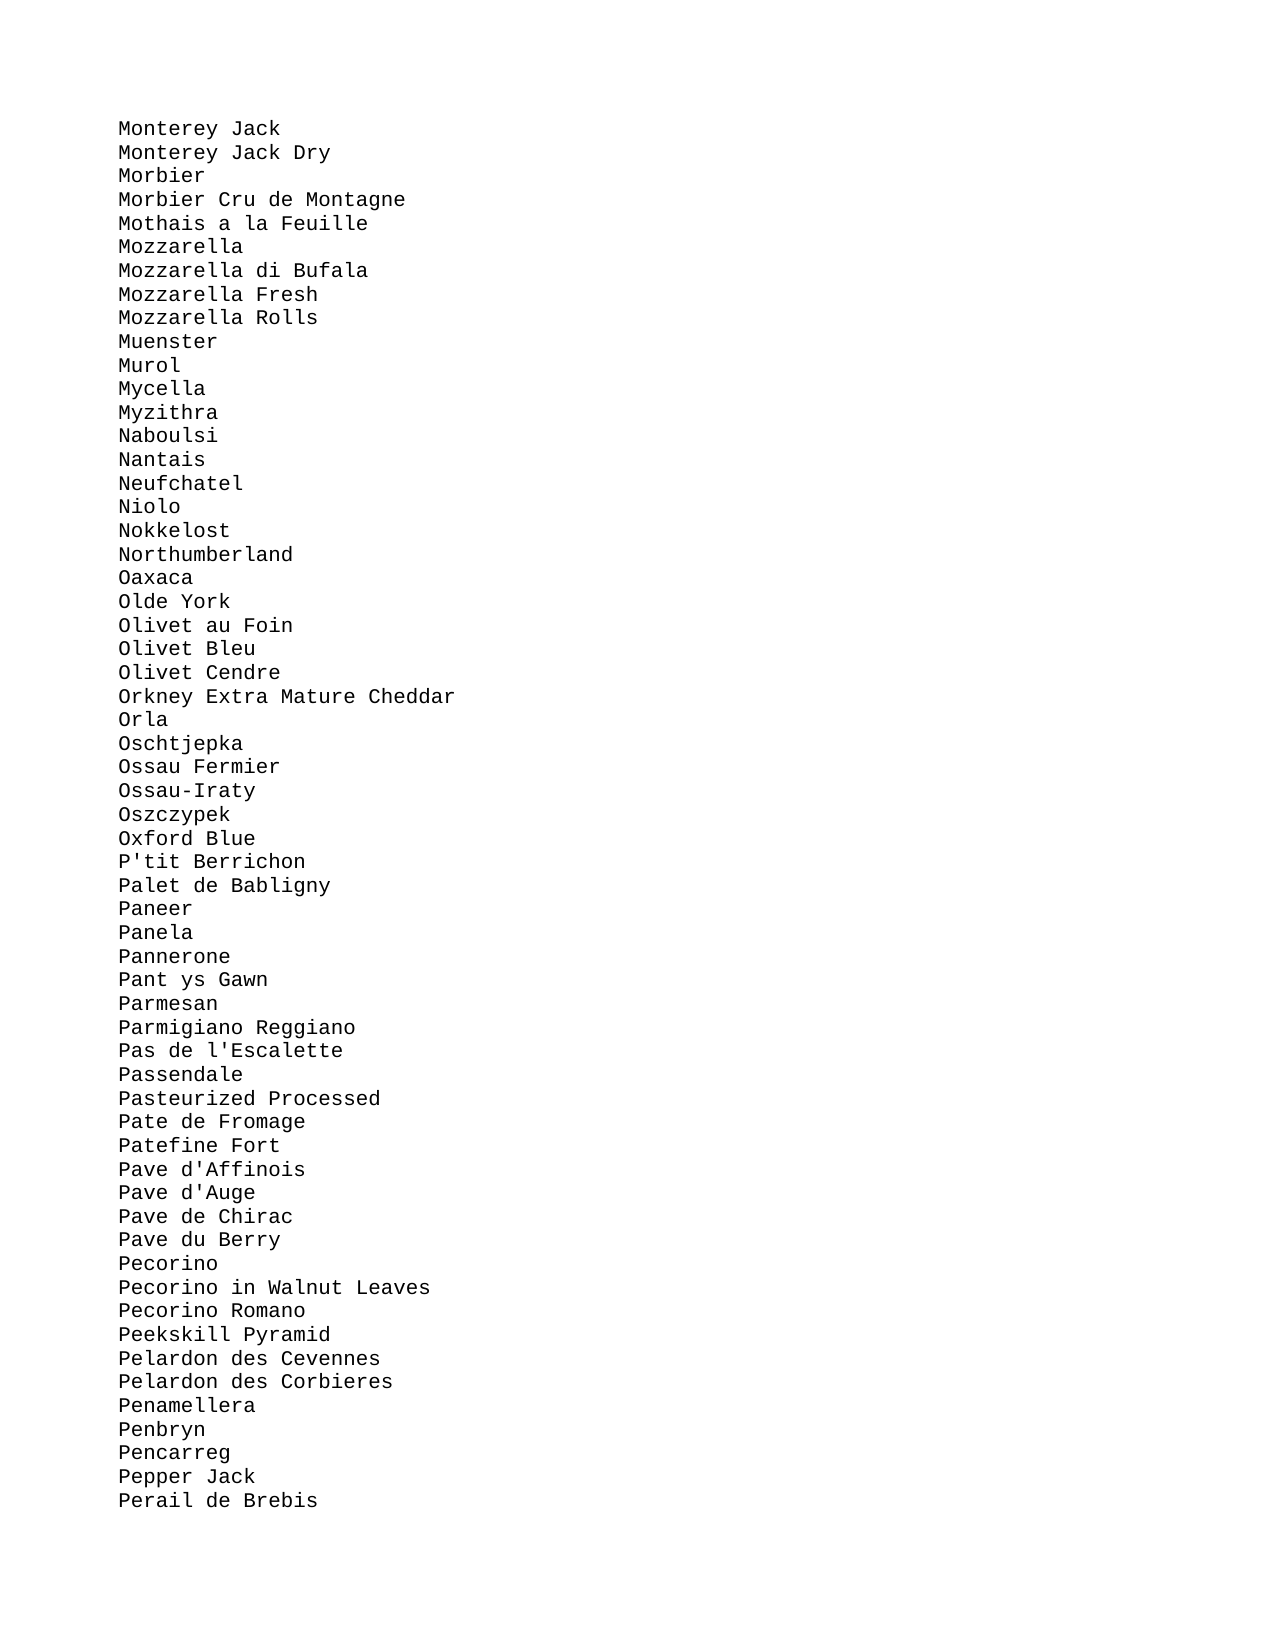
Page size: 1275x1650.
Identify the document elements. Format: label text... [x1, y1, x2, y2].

text Oschtjepka [118, 733, 1157, 757]
text Oaxaca [118, 567, 1157, 591]
text Pepper Jack [118, 1466, 1157, 1489]
text Morbier Cru de Montagne [118, 189, 1157, 213]
text Pecorino in Walnut Leaves [118, 1277, 1157, 1300]
text Pave d'Auge [118, 1182, 1157, 1206]
text Ossau Fermier [118, 757, 1157, 780]
text Morbier [118, 165, 1157, 189]
text Northumberland [118, 544, 1157, 567]
text Olde York [118, 591, 1157, 615]
text Pannerone [118, 946, 1157, 969]
text Pave du Berry [118, 1229, 1157, 1253]
text Pave d'Affinois [118, 1158, 1157, 1182]
text Patefine Fort [118, 1135, 1157, 1158]
text Mozzarella di Bufala [118, 260, 1157, 284]
text Murol [118, 354, 1157, 378]
text Panela [118, 922, 1157, 946]
text Pecorino Romano [118, 1300, 1157, 1324]
text Perail de Brebis [118, 1489, 1157, 1513]
text Pelardon des Corbieres [118, 1371, 1157, 1395]
text Myzithra [118, 402, 1157, 426]
text Muenster [118, 331, 1157, 354]
text Pencarreg [118, 1442, 1157, 1466]
text Mothais a la Feuille [118, 213, 1157, 236]
text Penamellera [118, 1395, 1157, 1419]
text Penbryn [118, 1419, 1157, 1442]
text Orkney Extra Mature Cheddar [118, 686, 1157, 709]
text Mozzarella Fresh [118, 284, 1157, 307]
text Passendale [118, 1064, 1157, 1088]
text Olivet Bleu [118, 638, 1157, 662]
text Pate de Fromage [118, 1111, 1157, 1135]
text Nantais [118, 449, 1157, 473]
text Mycella [118, 378, 1157, 402]
text Palet de Babligny [118, 875, 1157, 898]
text Monterey Jack Dry [118, 142, 1157, 165]
text Olivet Cendre [118, 662, 1157, 686]
text Orla [118, 709, 1157, 733]
text Oxford Blue [118, 827, 1157, 851]
text Naboulsi [118, 426, 1157, 449]
text Olivet au Foin [118, 615, 1157, 638]
text Ossau-Iraty [118, 780, 1157, 804]
text Paneer [118, 898, 1157, 922]
text Neufchatel [118, 473, 1157, 496]
text Peekskill Pyramid [118, 1324, 1157, 1348]
text P'tit Berrichon [118, 851, 1157, 875]
text Mozzarella Rolls [118, 307, 1157, 331]
text Pave de Chirac [118, 1206, 1157, 1229]
text Monterey Jack [118, 118, 1157, 142]
text Pelardon des Cevennes [118, 1348, 1157, 1371]
text Niolo [118, 496, 1157, 520]
text Parmigiano Reggiano [118, 1017, 1157, 1040]
text Pas de l'Escalette [118, 1040, 1157, 1064]
text Parmesan [118, 993, 1157, 1017]
text Oszczypek [118, 804, 1157, 827]
text Pecorino [118, 1253, 1157, 1277]
text Pant ys Gawn [118, 969, 1157, 993]
text Pasteurized Processed [118, 1088, 1157, 1111]
text Nokkelost [118, 520, 1157, 544]
text Mozzarella [118, 236, 1157, 260]
